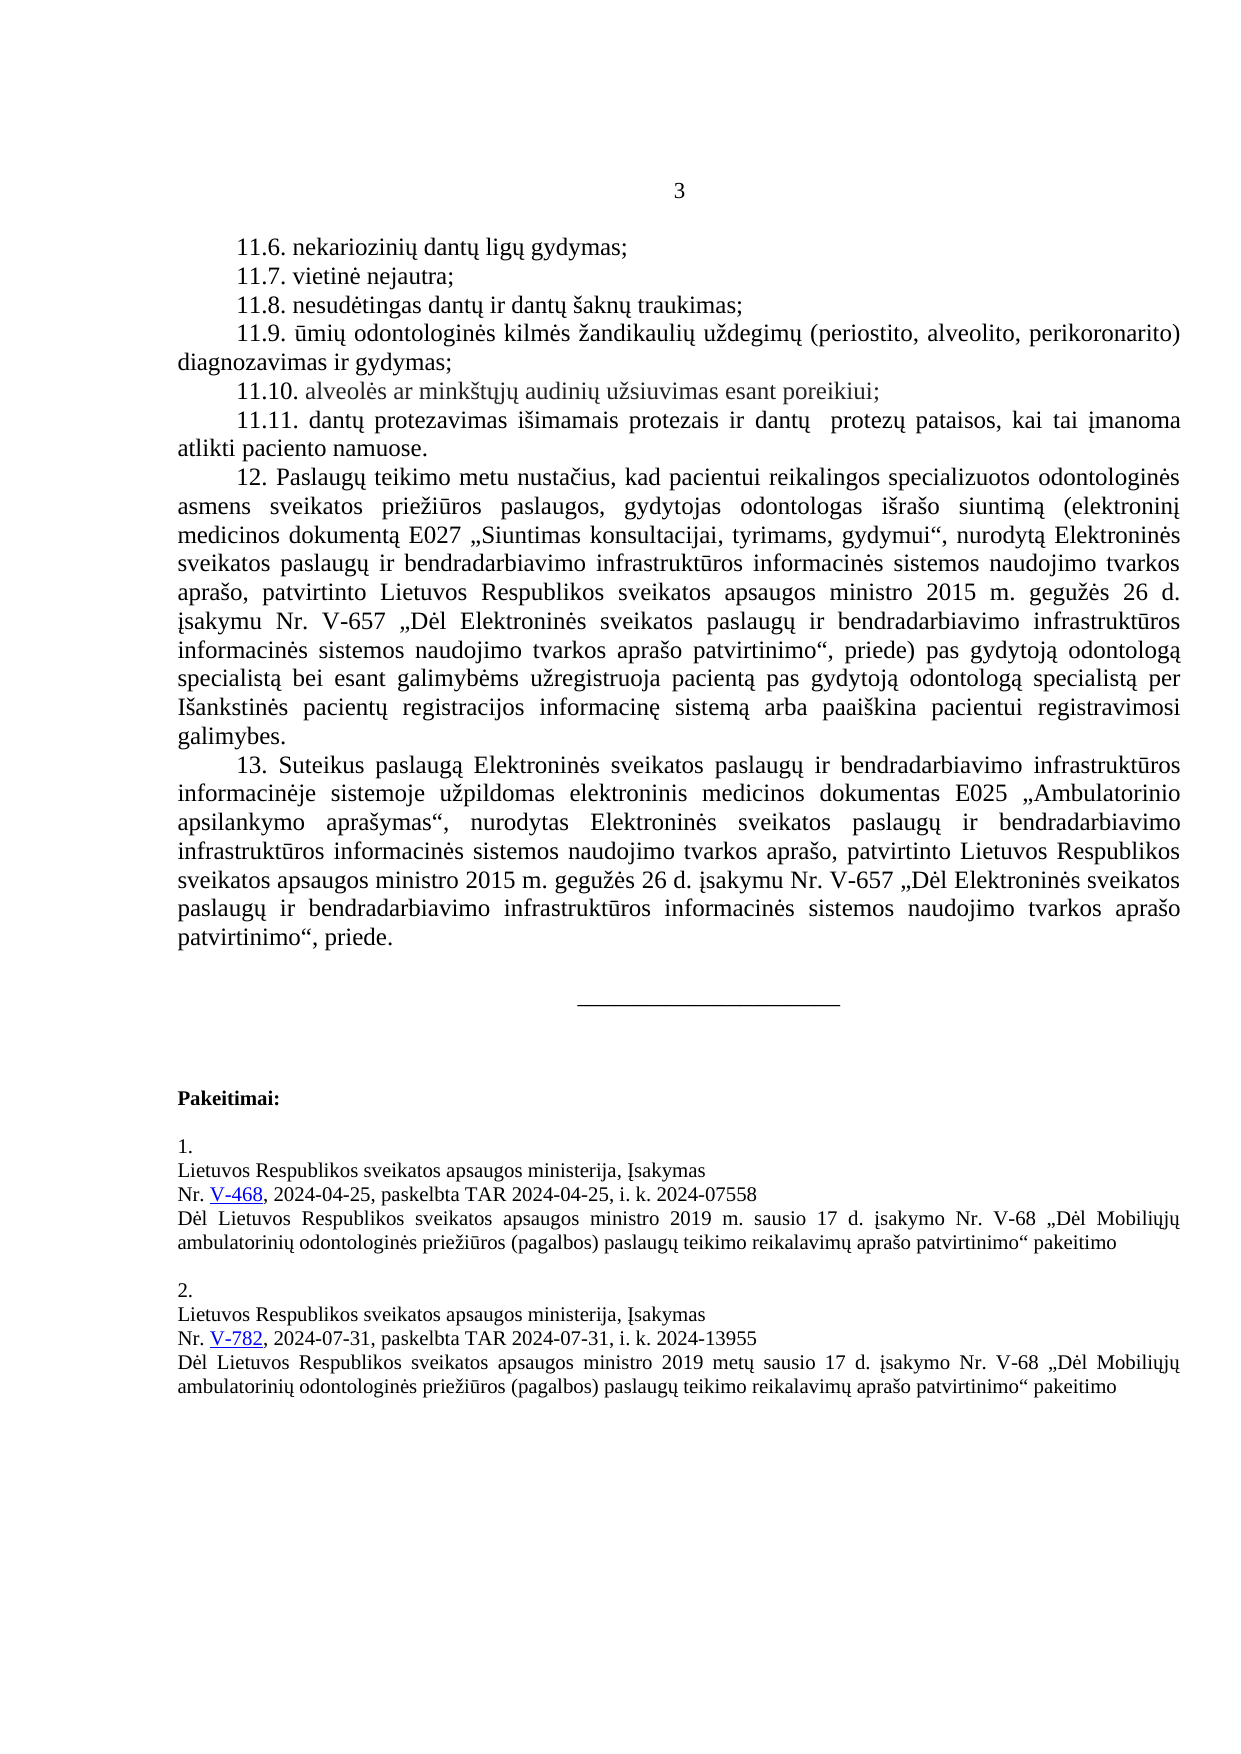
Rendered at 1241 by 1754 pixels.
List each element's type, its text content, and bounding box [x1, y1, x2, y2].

text 11.7. vietinė nejautra; [177, 261, 1181, 290]
text 13. Suteikus paslaugą Elektroninės sveikatos paslaugų ir bendradarbiavimo infrastruktūros informacinėje sistemoje užpildomas elektroninis medicinos dokumentas E025 „Ambulatorinio apsilankymo aprašymas“, nurodytas Elektroninės sveikatos paslaugų ir bendradarbiavimo infrastruktūros informacinės sistemos naudojimo tvarkos aprašo, patvirtinto Lietuvos Respublikos sveikatos apsaugos ministro 2015 m. gegužės 26 d. įsakymu Nr. V-657 „Dėl Elektroninės sveikatos paslaugų ir bendradarbiavimo infrastruktūros informacinės sistemos naudojimo tvarkos aprašo patvirtinimo“, priede. [177, 750, 1181, 951]
text Dėl Lietuvos Respublikos sveikatos apsaugos ministro 2019 m. sausio 17 d. įsakymo Nr. V-68 „Dėl Mobiliųjų ambulatorinių odontologinės priežiūros (pagalbos) paslaugų teikimo reikalavimų aprašo patvirtinimo“ pakeitimo [177, 1206, 1181, 1254]
text 1. [177, 1133, 1181, 1158]
text 2. [177, 1278, 1181, 1302]
text Pakeitimai: [177, 1085, 1181, 1109]
text 11.6. nekariozinių dantų ligų gydymas; [177, 232, 1181, 261]
text 11.9. ūmių odontologinės kilmės žandikaulių uždegimų (periostito, alveolito, perikoronarito) diagnozavimas ir gydymas; [177, 318, 1181, 376]
text Lietuvos Respublikos sveikatos apsaugos ministerija, Įsakymas [177, 1302, 1181, 1326]
text 11.11. dantų protezavimas išimamais protezais ir dantų protezų pataisos, kai tai įmanoma atlikti paciento namuose. [177, 405, 1181, 462]
text Lietuvos Respublikos sveikatos apsaugos ministerija, Įsakymas [177, 1158, 1181, 1182]
text 12. Paslaugų teikimo metu nustačius, kad pacientui reikalingos specializuotos odontologinės asmens sveikatos priežiūros paslaugos, gydytojas odontologas išrašo siuntimą (elektroninį medicinos dokumentą E027 „Siuntimas konsultacijai, tyrimams, gydymui“, nurodytą Elektroninės sveikatos paslaugų ir bendradarbiavimo infrastruktūros informacinės sistemos naudojimo tvarkos aprašo, patvirtinto Lietuvos Respublikos sveikatos apsaugos ministro 2015 m. gegužės 26 d. įsakymu Nr. V-657 „Dėl Elektroninės sveikatos paslaugų ir bendradarbiavimo infrastruktūros informacinės sistemos naudojimo tvarkos aprašo patvirtinimo“, priede) pas gydytoją odontologą specialistą bei esant galimybėms užregistruoja pacientą pas gydytoją odontologą specialistą per Išankstinės pacientų registracijos informacinę sistemą arba paaiškina pacientui registravimosi galimybes. [177, 462, 1181, 750]
text 11.10. alveolės ar minkštųjų audinių užsiuvimas esant poreikiui; [177, 376, 1181, 405]
text Dėl Lietuvos Respublikos sveikatos apsaugos ministro 2019 metų sausio 17 d. įsakymo Nr. V-68 „Dėl Mobiliųjų ambulatorinių odontologinės priežiūros (pagalbos) paslaugų teikimo reikalavimų aprašo patvirtinimo“ pakeitimo [177, 1350, 1181, 1398]
text Nr. V-782, 2024-07-31, paskelbta TAR 2024-07-31, i. k. 2024-13955 [177, 1326, 1181, 1350]
text Nr. V-468, 2024-04-25, paskelbta TAR 2024-04-25, i. k. 2024-07558 [177, 1182, 1181, 1206]
text 11.8. nesudėtingas dantų ir dantų šaknų traukimas; [177, 290, 1181, 318]
text _____________________ [177, 980, 1181, 1008]
